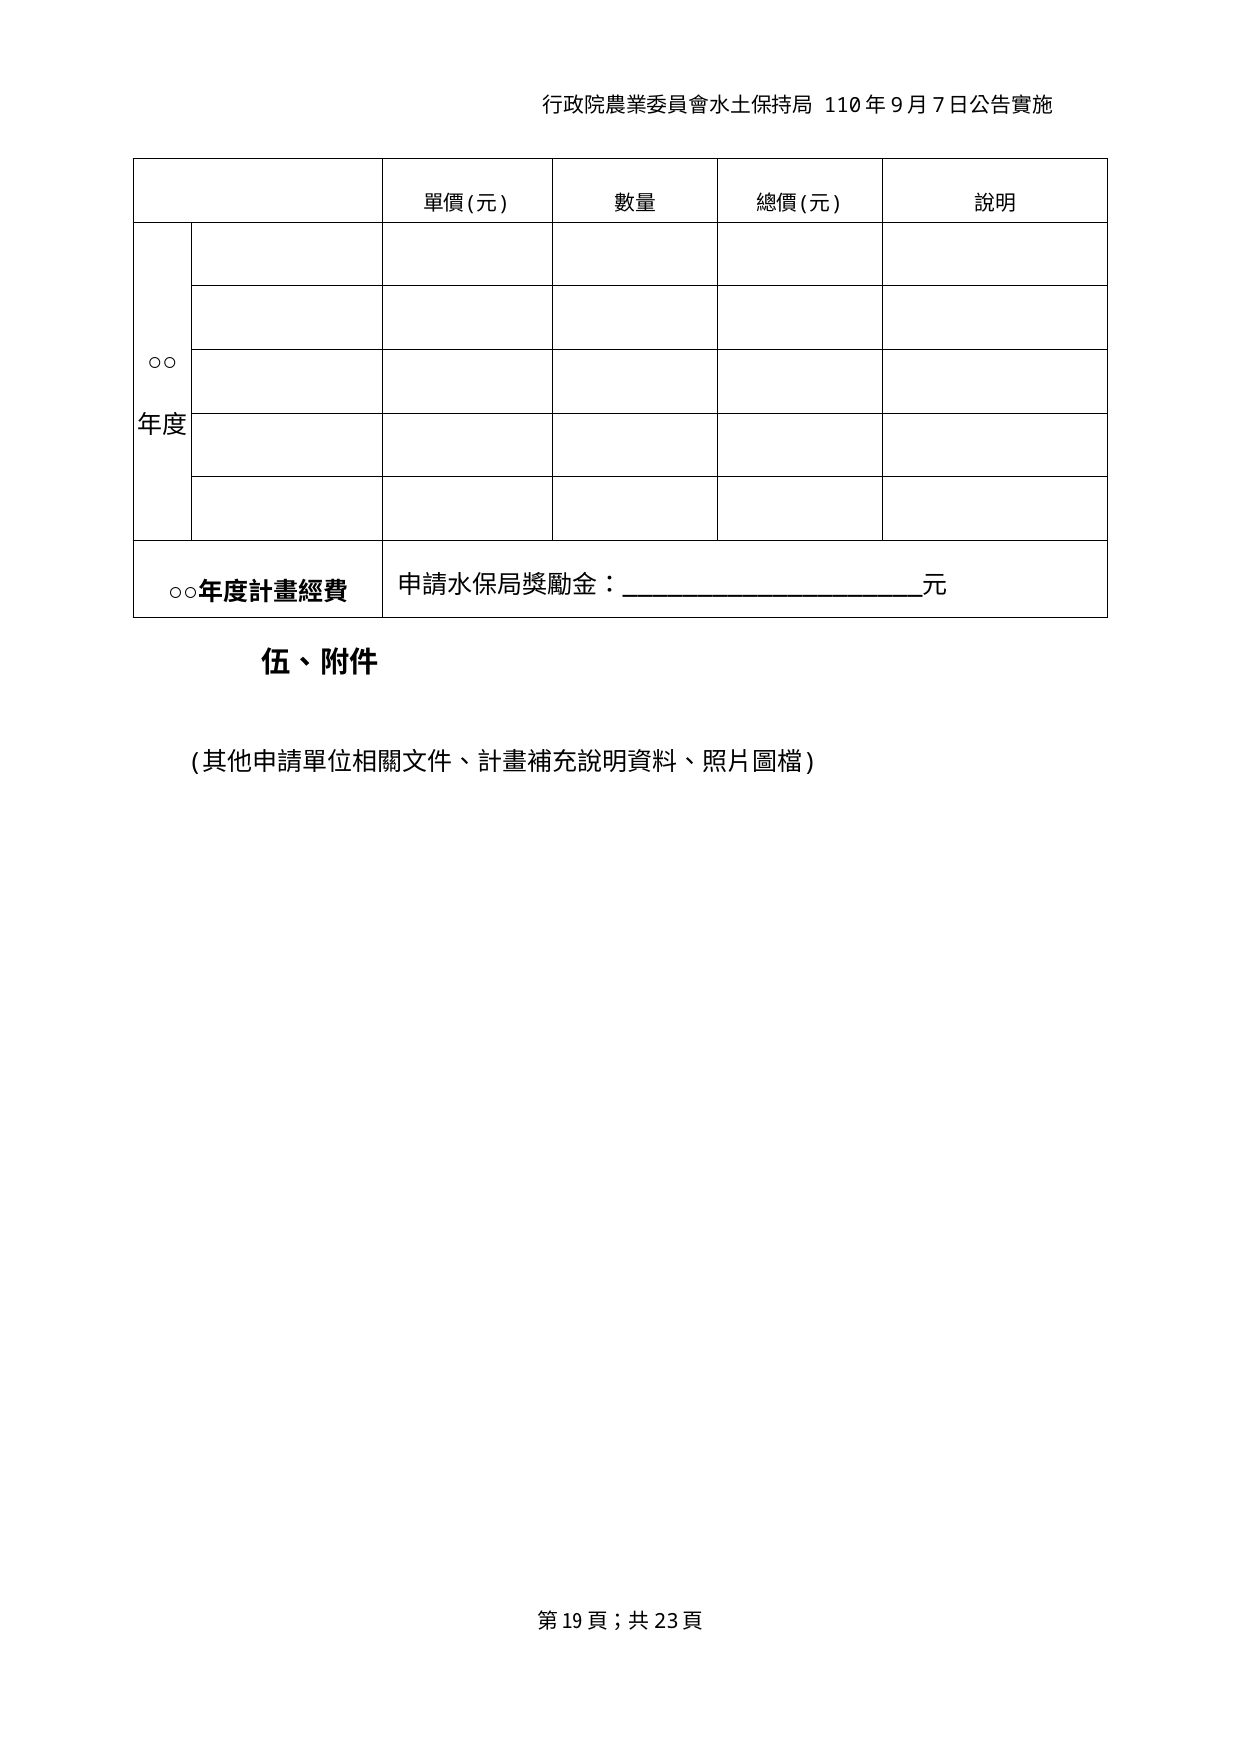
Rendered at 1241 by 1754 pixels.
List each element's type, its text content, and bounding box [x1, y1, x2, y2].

table_cell [718, 477, 882, 539]
table_cell [192, 223, 382, 285]
table_cell [553, 414, 717, 476]
table_cell [383, 477, 552, 539]
table_cell [718, 286, 882, 349]
table_cell 數量 [553, 159, 717, 222]
table_cell [883, 286, 1107, 349]
table_cell [383, 286, 552, 349]
table_cell [553, 223, 717, 285]
table_cell [383, 350, 552, 412]
table_cell ○○年度計畫經費 [134, 541, 382, 617]
table_cell [883, 223, 1107, 285]
table_cell 單價(元) [383, 159, 552, 222]
table_cell [192, 350, 382, 412]
table_cell 總價(元) [718, 159, 882, 222]
table_cell [134, 159, 382, 222]
table_cell [883, 350, 1107, 412]
table_cell [553, 286, 717, 349]
table_cell [718, 350, 882, 412]
text (其他申請單位相關文件、計畫補充說明資料、照片圖檔) [187, 718, 1053, 781]
table_cell ○○年度 [134, 223, 191, 539]
table_cell [553, 350, 717, 412]
table_cell [553, 477, 717, 539]
table_cell [383, 223, 552, 285]
table_cell [883, 477, 1107, 539]
table_cell [383, 414, 552, 476]
list 附件 [261, 618, 1053, 681]
table_cell [192, 286, 382, 349]
table_cell 申請水保局獎勵金：____________________元 [383, 541, 1107, 617]
table_cell [192, 414, 382, 476]
table_cell [883, 414, 1107, 476]
table_cell [192, 477, 382, 539]
table_cell [718, 223, 882, 285]
table_cell [718, 414, 882, 476]
table_cell 說明 [883, 159, 1107, 222]
